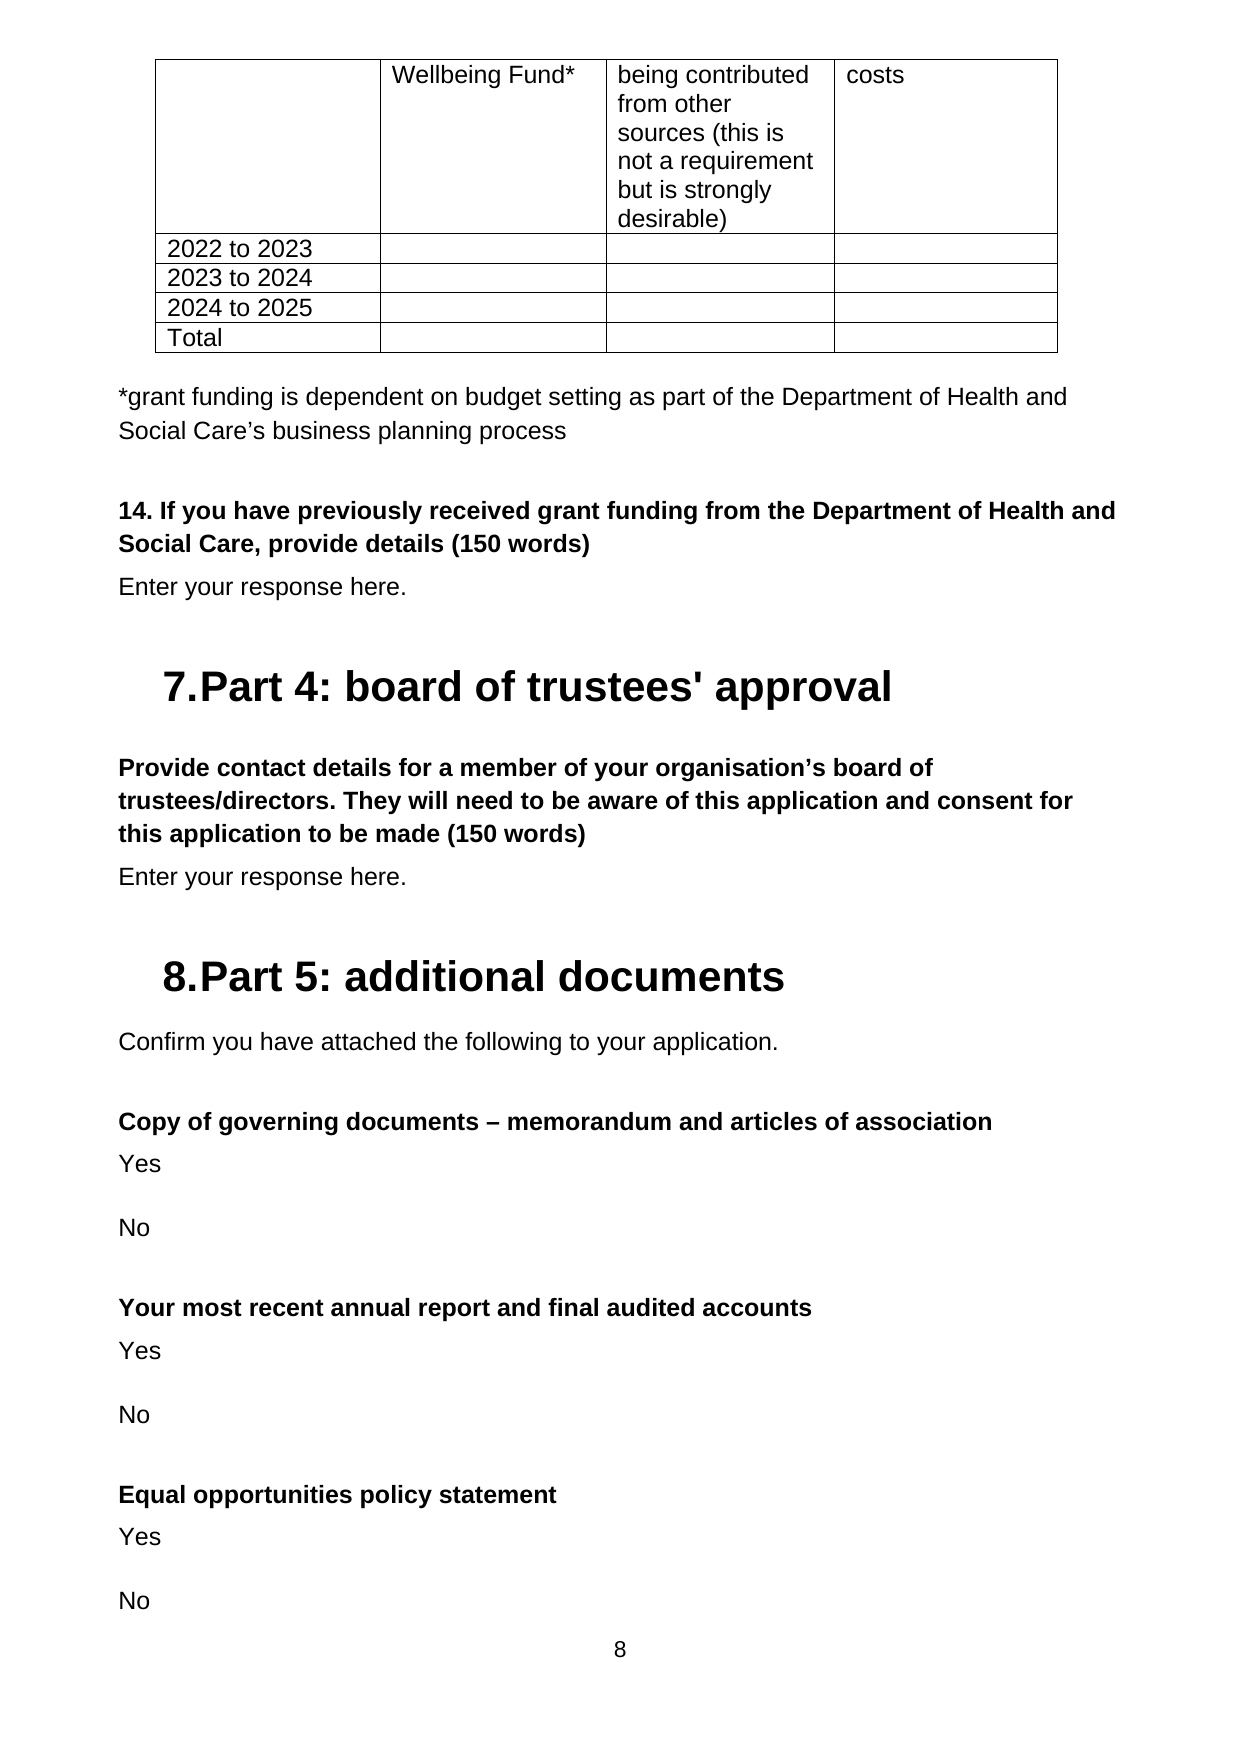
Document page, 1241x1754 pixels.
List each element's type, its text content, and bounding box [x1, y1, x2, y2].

table_cell [607, 293, 834, 322]
text No [118, 1213, 1122, 1242]
table_cell [381, 264, 606, 292]
table_cell 2023 to 2024 [156, 264, 380, 292]
text Yes [118, 1336, 1122, 1364]
subtitle 14. If you have previously received grant funding from the Department of Health and Social Care, provide details (150 words) [118, 493, 1122, 559]
text *grant funding is dependent on budget setting as part of the Department of Health and Social Care’s business planning process [118, 382, 1122, 445]
table_cell 2024 to 2025 [156, 293, 380, 322]
subtitle Copy of governing documents – memorandum and articles of association [118, 1103, 1122, 1137]
subtitle Equal opportunities policy statement [118, 1476, 1122, 1510]
subtitle Part 4: board of trustees' approval [162, 661, 1122, 712]
table_cell 2022 to 2023 [156, 234, 380, 262]
subtitle Your most recent annual report and final audited accounts [118, 1290, 1122, 1323]
table_cell [381, 323, 606, 352]
table_cell [835, 264, 1057, 292]
text Enter your response here. [118, 572, 1122, 601]
text No [118, 1400, 1122, 1429]
table_cell [381, 293, 606, 322]
table_cell [607, 323, 834, 352]
table_header Wellbeing Fund* [381, 60, 606, 233]
table_cell Total [156, 323, 380, 352]
table_cell [835, 293, 1057, 322]
table_header being contributed from other sources (this is not a requirement but is strongly desirable) [607, 60, 834, 233]
table_header [156, 60, 380, 233]
table_cell [607, 264, 834, 292]
table_cell [381, 234, 606, 262]
text No [118, 1586, 1122, 1615]
subtitle Provide contact details for a member of your organisation’s board of trustees/directors. They will need to be aware of this application and consent for this application to be made (150 words) [118, 749, 1122, 849]
table_cell [835, 323, 1057, 352]
text Enter your response here. [118, 862, 1122, 891]
subtitle Part 5: additional documents [162, 951, 1122, 1002]
table_cell [607, 234, 834, 262]
table_header costs [835, 60, 1057, 233]
table_cell [835, 234, 1057, 262]
text Yes [118, 1149, 1122, 1178]
text Yes [118, 1522, 1122, 1551]
text Confirm you have attached the following to your application. [118, 1027, 1122, 1056]
